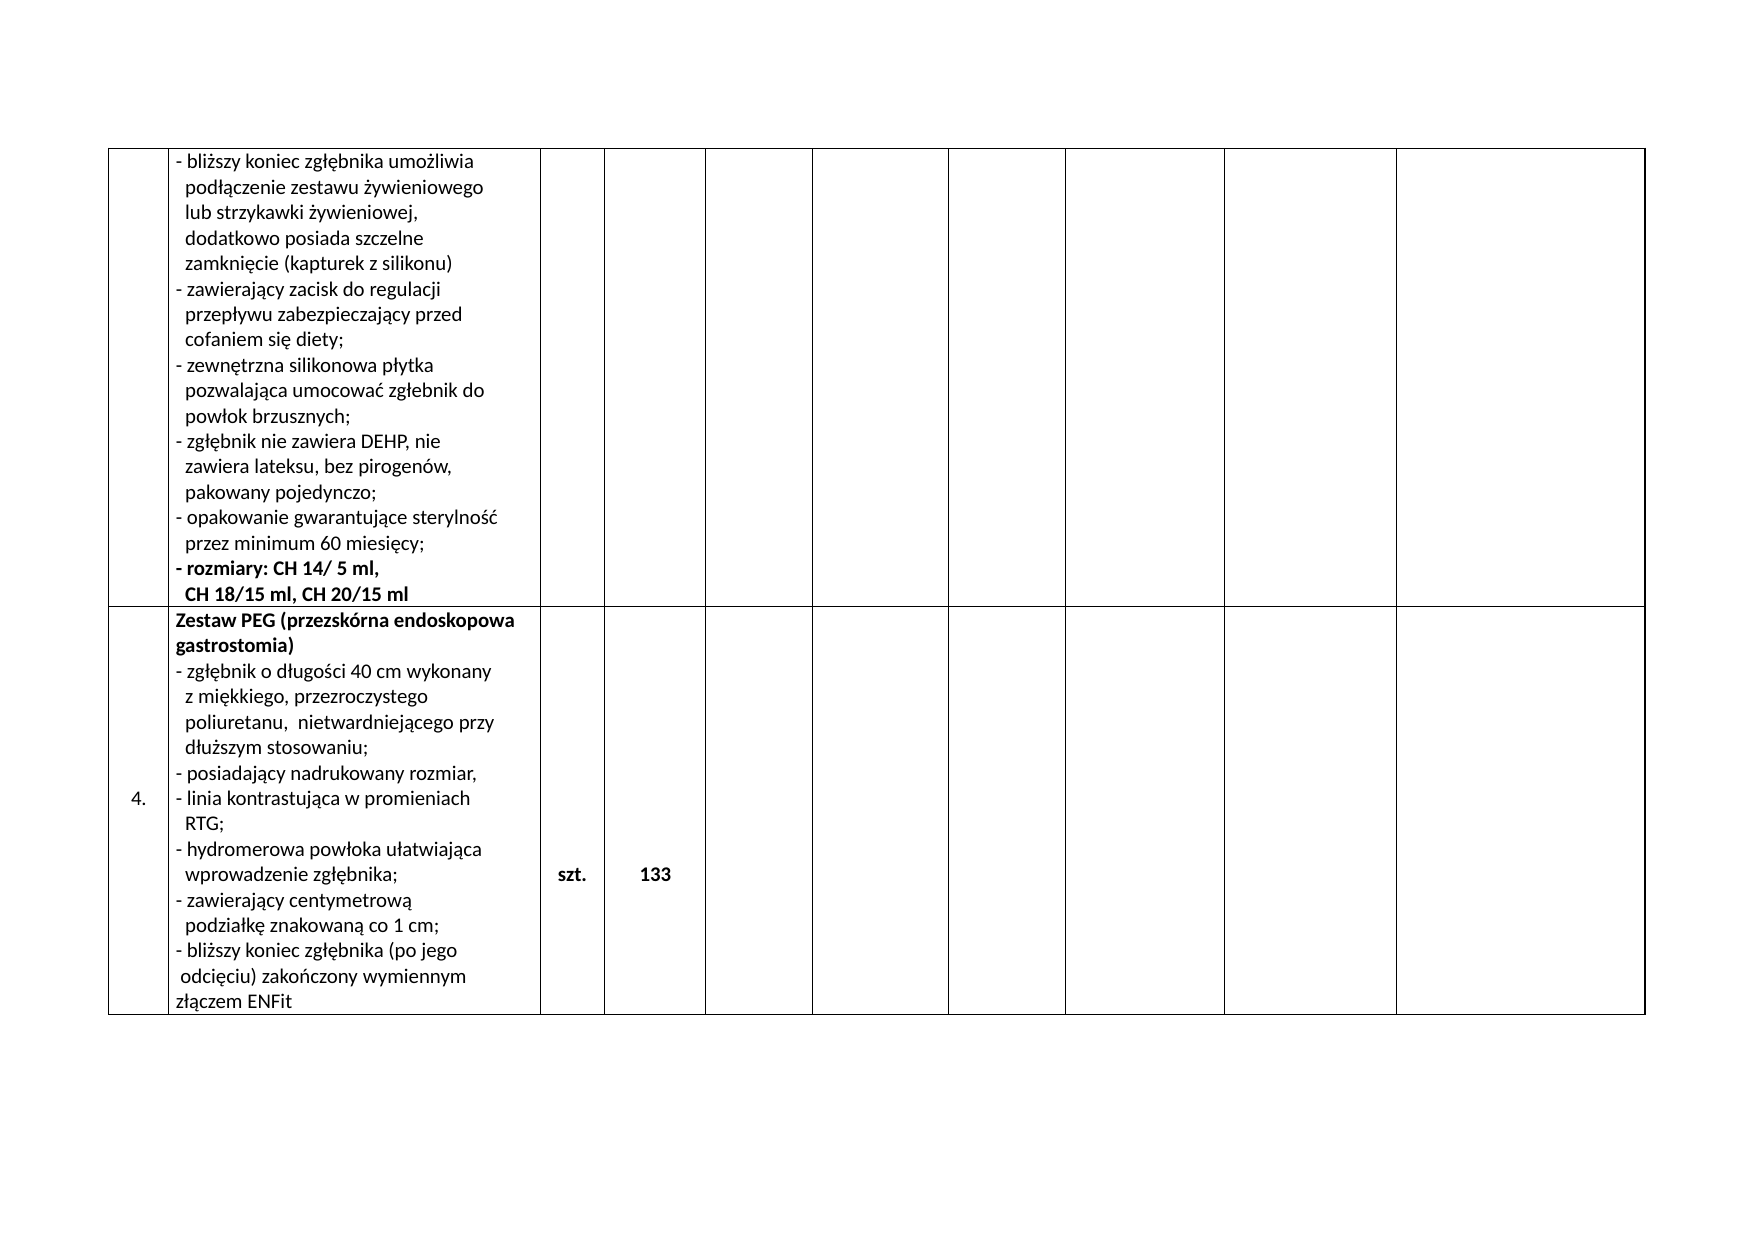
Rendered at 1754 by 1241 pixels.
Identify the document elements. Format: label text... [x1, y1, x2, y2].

table_cell 4. [109, 607, 168, 1014]
table_cell [1066, 607, 1224, 1014]
table_cell 133 [605, 607, 705, 1014]
table_cell [1066, 149, 1224, 606]
table_cell [1225, 149, 1396, 606]
table_cell [1225, 607, 1396, 1014]
table_cell [949, 149, 1065, 606]
table_cell [605, 149, 705, 606]
table_cell [813, 607, 948, 1014]
table_cell [949, 607, 1065, 1014]
table_cell [813, 149, 948, 606]
table_cell [109, 149, 168, 606]
table_cell [706, 149, 812, 606]
table_cell szt. [541, 607, 604, 1014]
table_cell [706, 607, 812, 1014]
table_cell Zestaw PEG (przezskórna endoskopowa gastrostomia) - zgłębnik o długości 40 cm wykonany z miękkiego, przezroczystego poliuretanu, nietwardniejącego przy dłuższym stosowaniu; - posiadający nadrukowany rozmiar, - linia kontrastująca w promieniach RTG; - hydromerowa powłoka ułatwiająca wprowadzenie zgłębnika; - zawierający centymetrową podziałkę znakowaną co 1 cm; - bliższy koniec zgłębnika (po jego odcięciu) zakończony wymiennym złączem ENFit [169, 607, 540, 1014]
table_cell [1397, 607, 1644, 1014]
table_cell [1397, 149, 1644, 606]
table_cell - bliższy koniec zgłębnika umożliwia podłączenie zestawu żywieniowego lub strzykawki żywieniowej, dodatkowo posiada szczelne zamknięcie (kapturek z silikonu) - zawierający zacisk do regulacji przepływu zabezpieczający przed cofaniem się diety; - zewnętrzna silikonowa płytka pozwalająca umocować zgłebnik do powłok brzusznych; - zgłębnik nie zawiera DEHP, nie zawiera lateksu, bez pirogenów, pakowany pojedynczo; - opakowanie gwarantujące sterylność przez minimum 60 miesięcy; - rozmiary: CH 14/ 5 ml, CH 18/15 ml, CH 20/15 ml [169, 149, 540, 606]
table_cell [541, 149, 604, 606]
